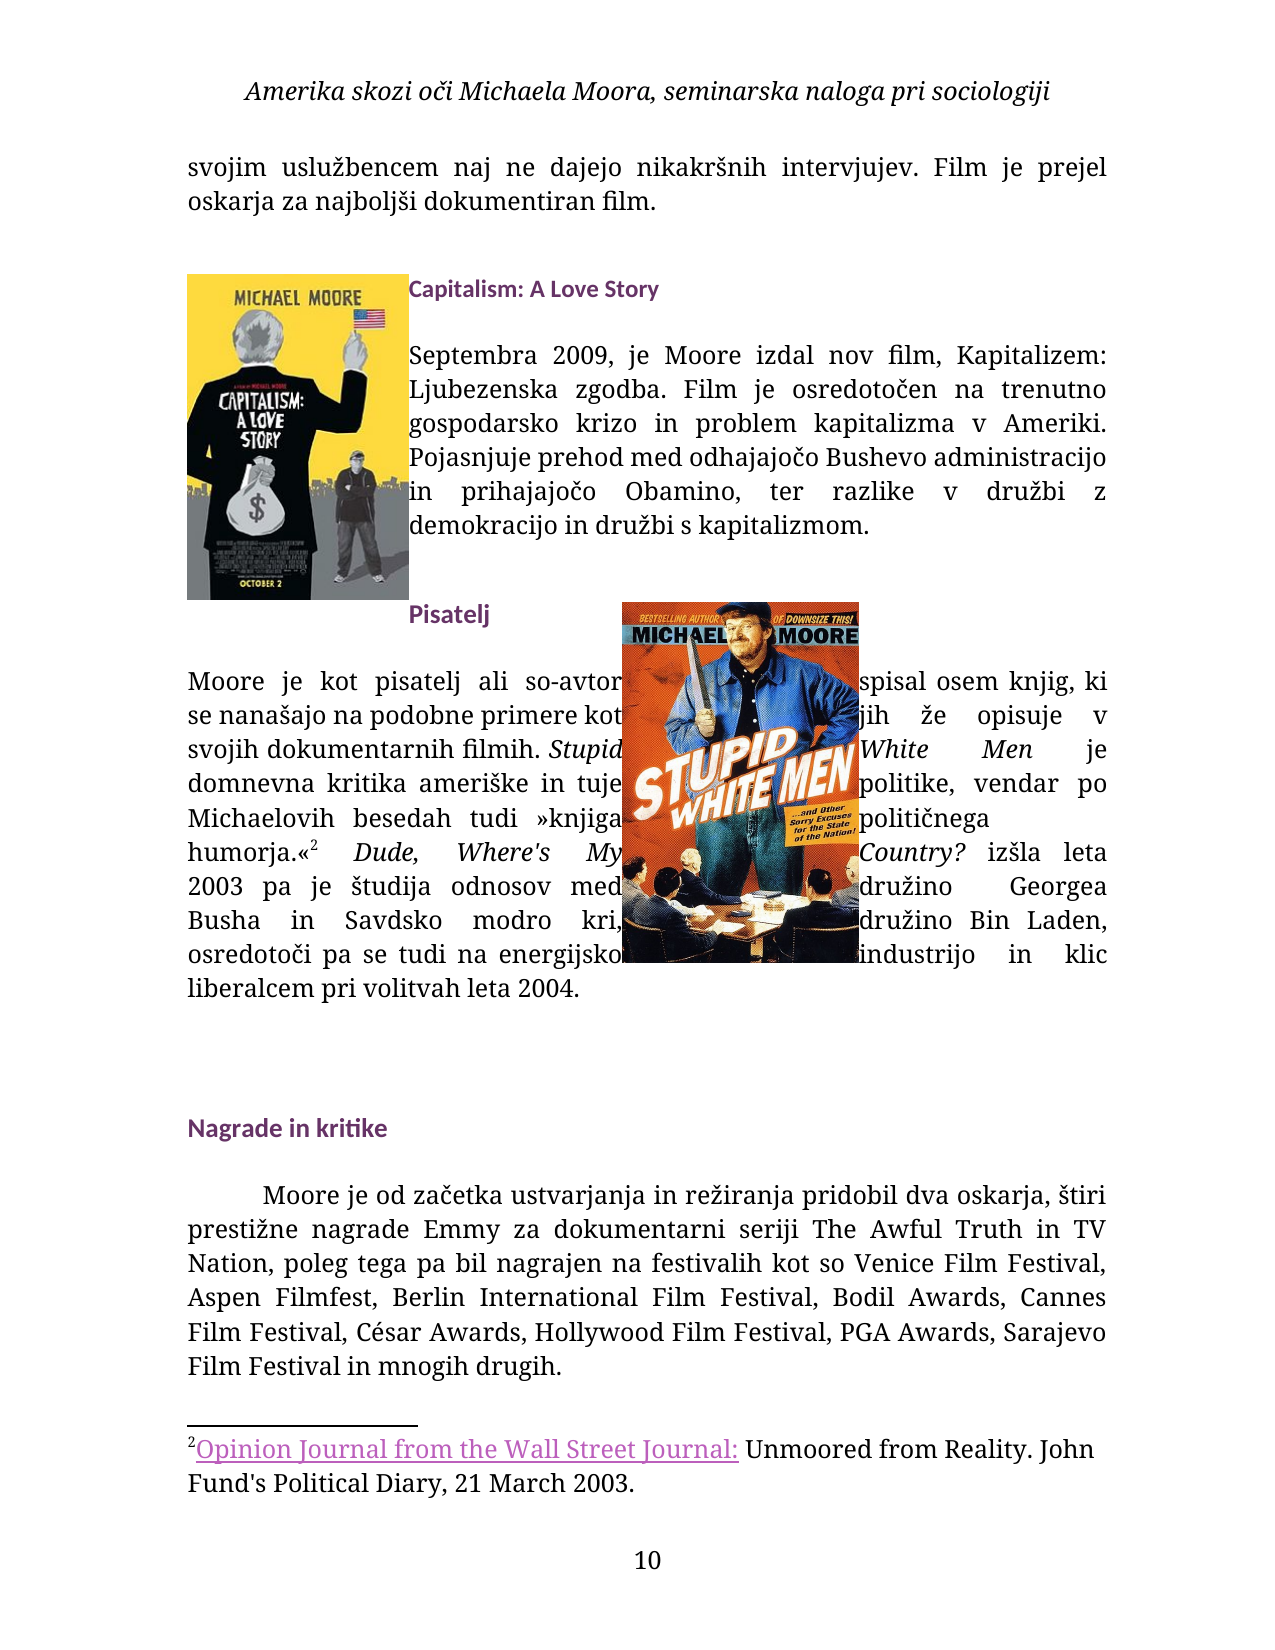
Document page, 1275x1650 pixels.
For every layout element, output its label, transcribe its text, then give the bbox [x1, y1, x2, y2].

subtitle Nagrade in kritike [187, 1111, 1107, 1144]
text svojim uslužbencem naj ne dajejo nikakršnih intervjujev. Film je prejel oskarja za najboljši dokumentiran film. [187, 150, 1107, 218]
text Moore je kot pisatelj ali so-avtor spisal osem knjig, ki se nanašajo na podobne primere kot jih že opisuje v svojih dokumentarnih filmih. Stupid White Men je domnevna kritika ameriške in tuje politike, vendar po Michaelovih besedah tudi »knjiga političnega humorja.« Dude, Where's My Country? izšla leta 2003 pa je študija odnosov med družino Georgea Busha in Savdsko modro kri, družino Bin Laden, osredotoči pa se tudi na energijsko industrijo in klic liberalcem pri volitvah leta 2004. [187, 664, 1107, 1004]
subtitle Capitalism: A Love Story [187, 273, 1107, 303]
text Septembra 2009, je Moore izdal nov film, Kapitalizem: Ljubezenska zgodba. Film je osredotočen na trenutno gospodarsko krizo in problem kapitalizma v Ameriki. Pojasnjuje prehod med odhajajočo Bushevo administracijo in prihajajočo Obamino, ter razlike v družbi z demokracijo in družbi s kapitalizmom. [409, 338, 1107, 542]
picture [187, 274, 409, 600]
picture [622, 602, 859, 963]
subtitle Pisatelj [187, 597, 1107, 630]
text Moore je od začetka ustvarjanja in režiranja pridobil dva oskarja, štiri prestižne nagrade Emmy za dokumentarni seriji The Awful Truth in TV Nation, poleg tega pa bil nagrajen na festivalih kot so Venice Film Festival, Aspen Filmfest, Berlin International Film Festival, Bodil Awards, Cannes Film Festival, César Awards, Hollywood Film Festival, PGA Awards, Sarajevo Film Festival in mnogih drugih. [187, 1178, 1107, 1382]
text Opinion Journal from the Wall Street Journal: Unmoored from Reality. John Fund's Political Diary, 21 March 2003. [187, 1432, 1107, 1500]
